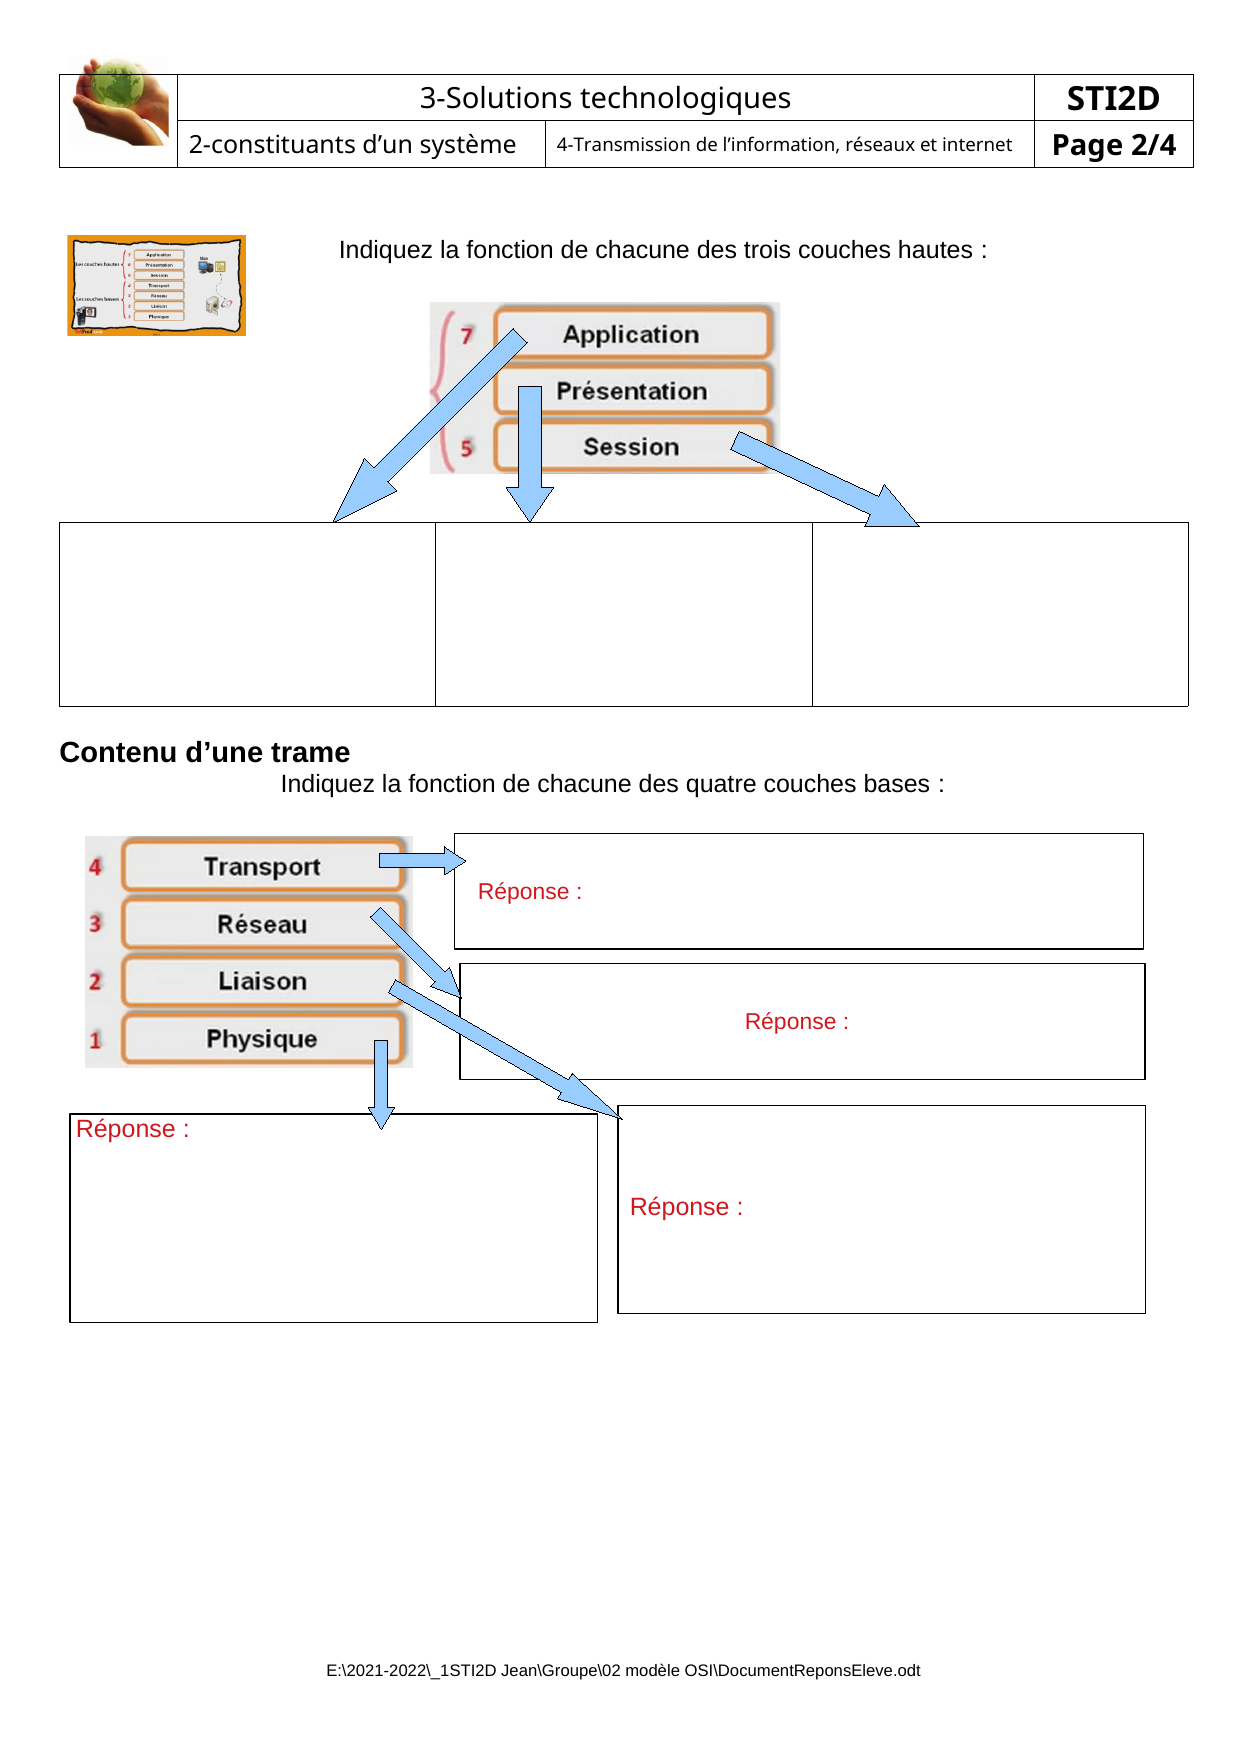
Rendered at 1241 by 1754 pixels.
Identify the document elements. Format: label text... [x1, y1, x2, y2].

picture [70, 75, 169, 146]
picture [70, 56, 169, 74]
text Indiquez la fonction de chacune des trois couches hautes : [246, 235, 1188, 263]
table_header [436, 523, 812, 706]
table_header [60, 523, 435, 706]
text Indiquez la fonction de chacune des quatre couches bases : [207, 769, 1188, 797]
table_header [813, 523, 1188, 706]
text Contenu d’une trame [59, 735, 1188, 769]
